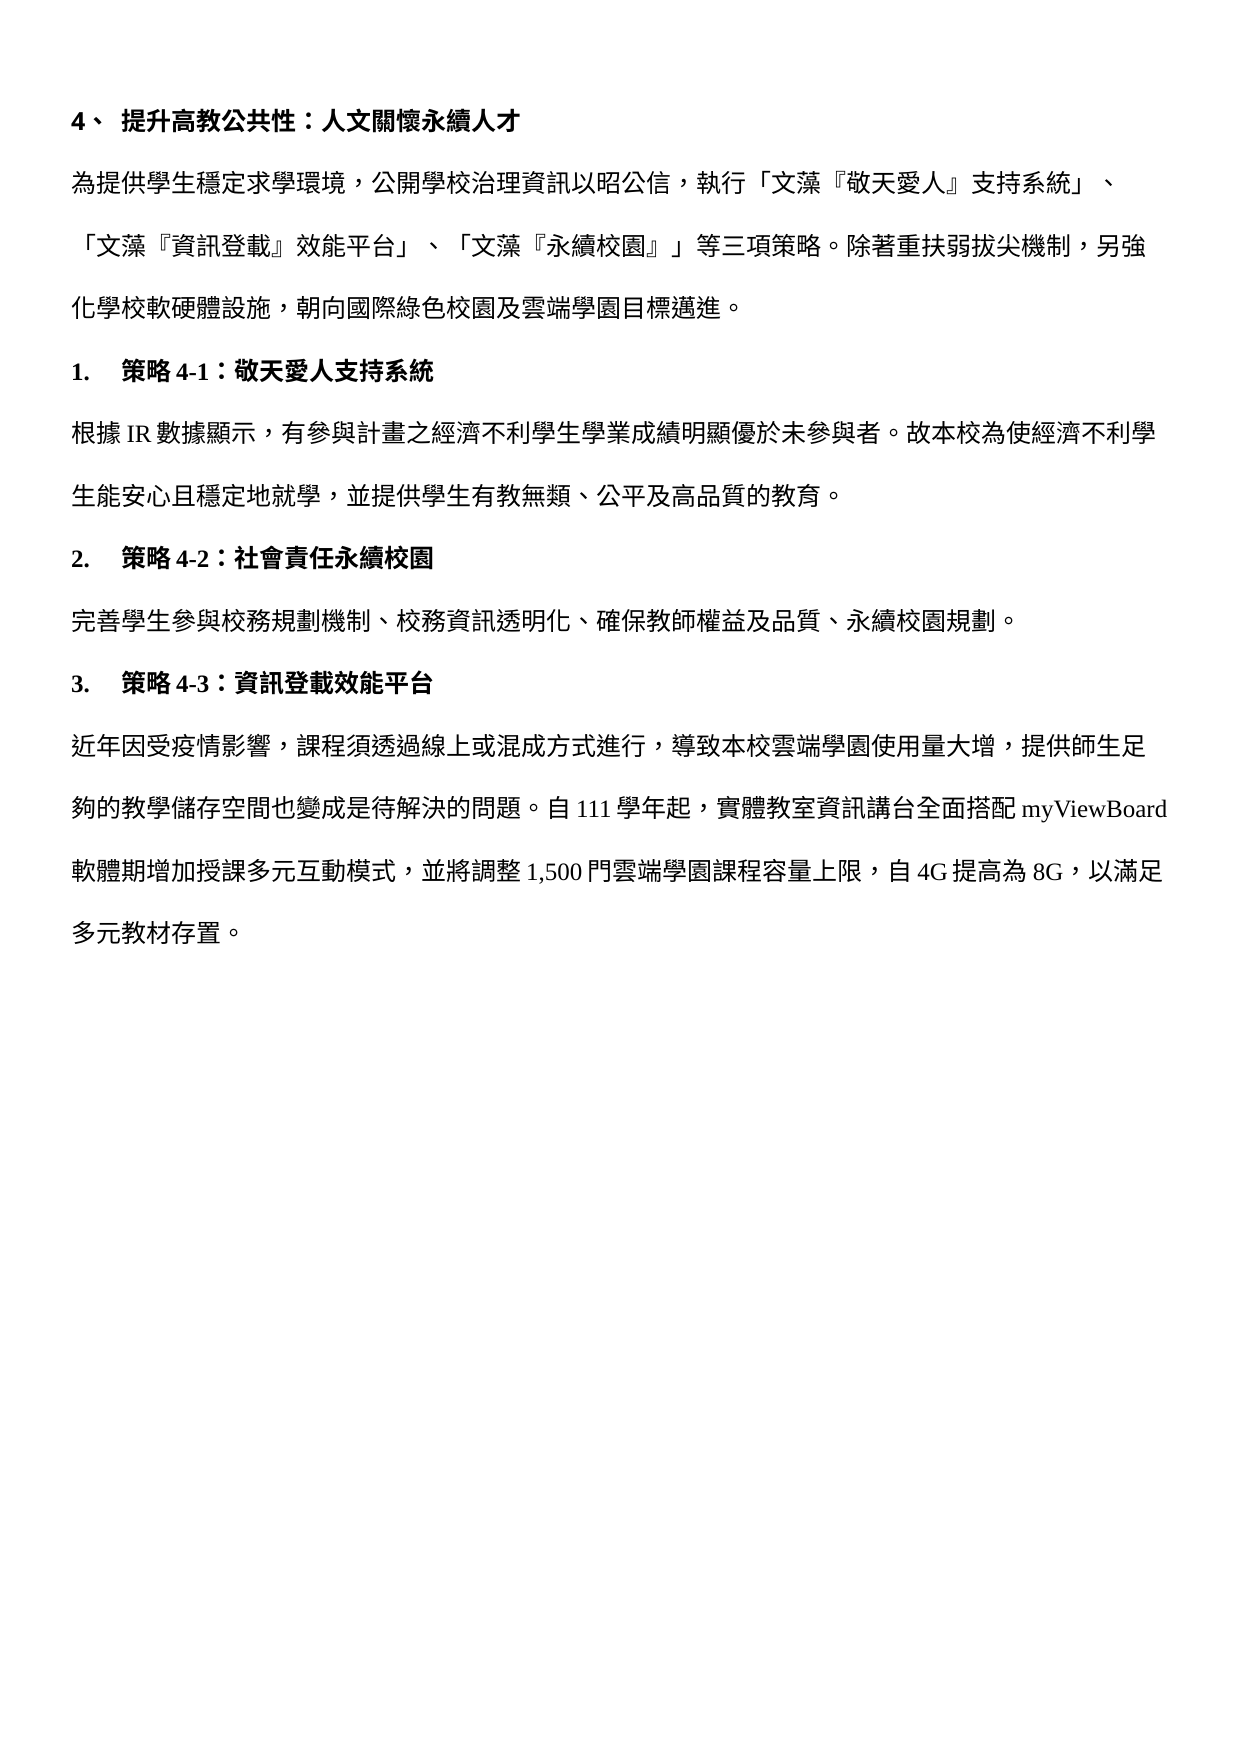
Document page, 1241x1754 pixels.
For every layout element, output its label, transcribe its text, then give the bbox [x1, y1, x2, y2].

text 1. 策略4-1：敬天愛人支持系統 [71, 328, 1169, 390]
text 為提供學生穩定求學環境，公開學校治理資訊以昭公信，執行「文藻『敬天愛人』支持系統」、「文藻『資訊登載』效能平台」、「文藻『永續校園』」等三項策略。除著重扶弱拔尖機制，另強化學校軟硬體設施，朝向國際綠色校園及雲端學園目標邁進。 [71, 140, 1169, 328]
text 2. 策略4-2：社會責任永續校園 [71, 515, 1169, 578]
text 根據 IR數據顯示，有參與計畫之經濟不利學生學業成績明顯優於未參與者。故本校為使經濟不利學生能安心且穩定地就學，並提供學生有教無類、公平及高品質的教育。 [71, 390, 1169, 515]
text 近年因受疫情影響，課程須透過線上或混成方式進行，導致本校雲端學園使用量大增，提供師生足夠的教學儲存空間也變成是待解決的問題。自111學年起，實體教室資訊講台全面搭配myViewBoard軟體期增加授課多元互動模式，並將調整1,500門雲端學園課程容量上限，自4G提高為8G，以滿足多元教材存置。 [71, 703, 1169, 953]
text 完善學生參與校務規劃機制、校務資訊透明化、確保教師權益及品質、永續校園規劃。 [71, 578, 1169, 640]
list 提升高教公共性：人文關懷永續人才 [71, 78, 1169, 140]
text 3. 策略4-3：資訊登載效能平台 [71, 640, 1169, 703]
